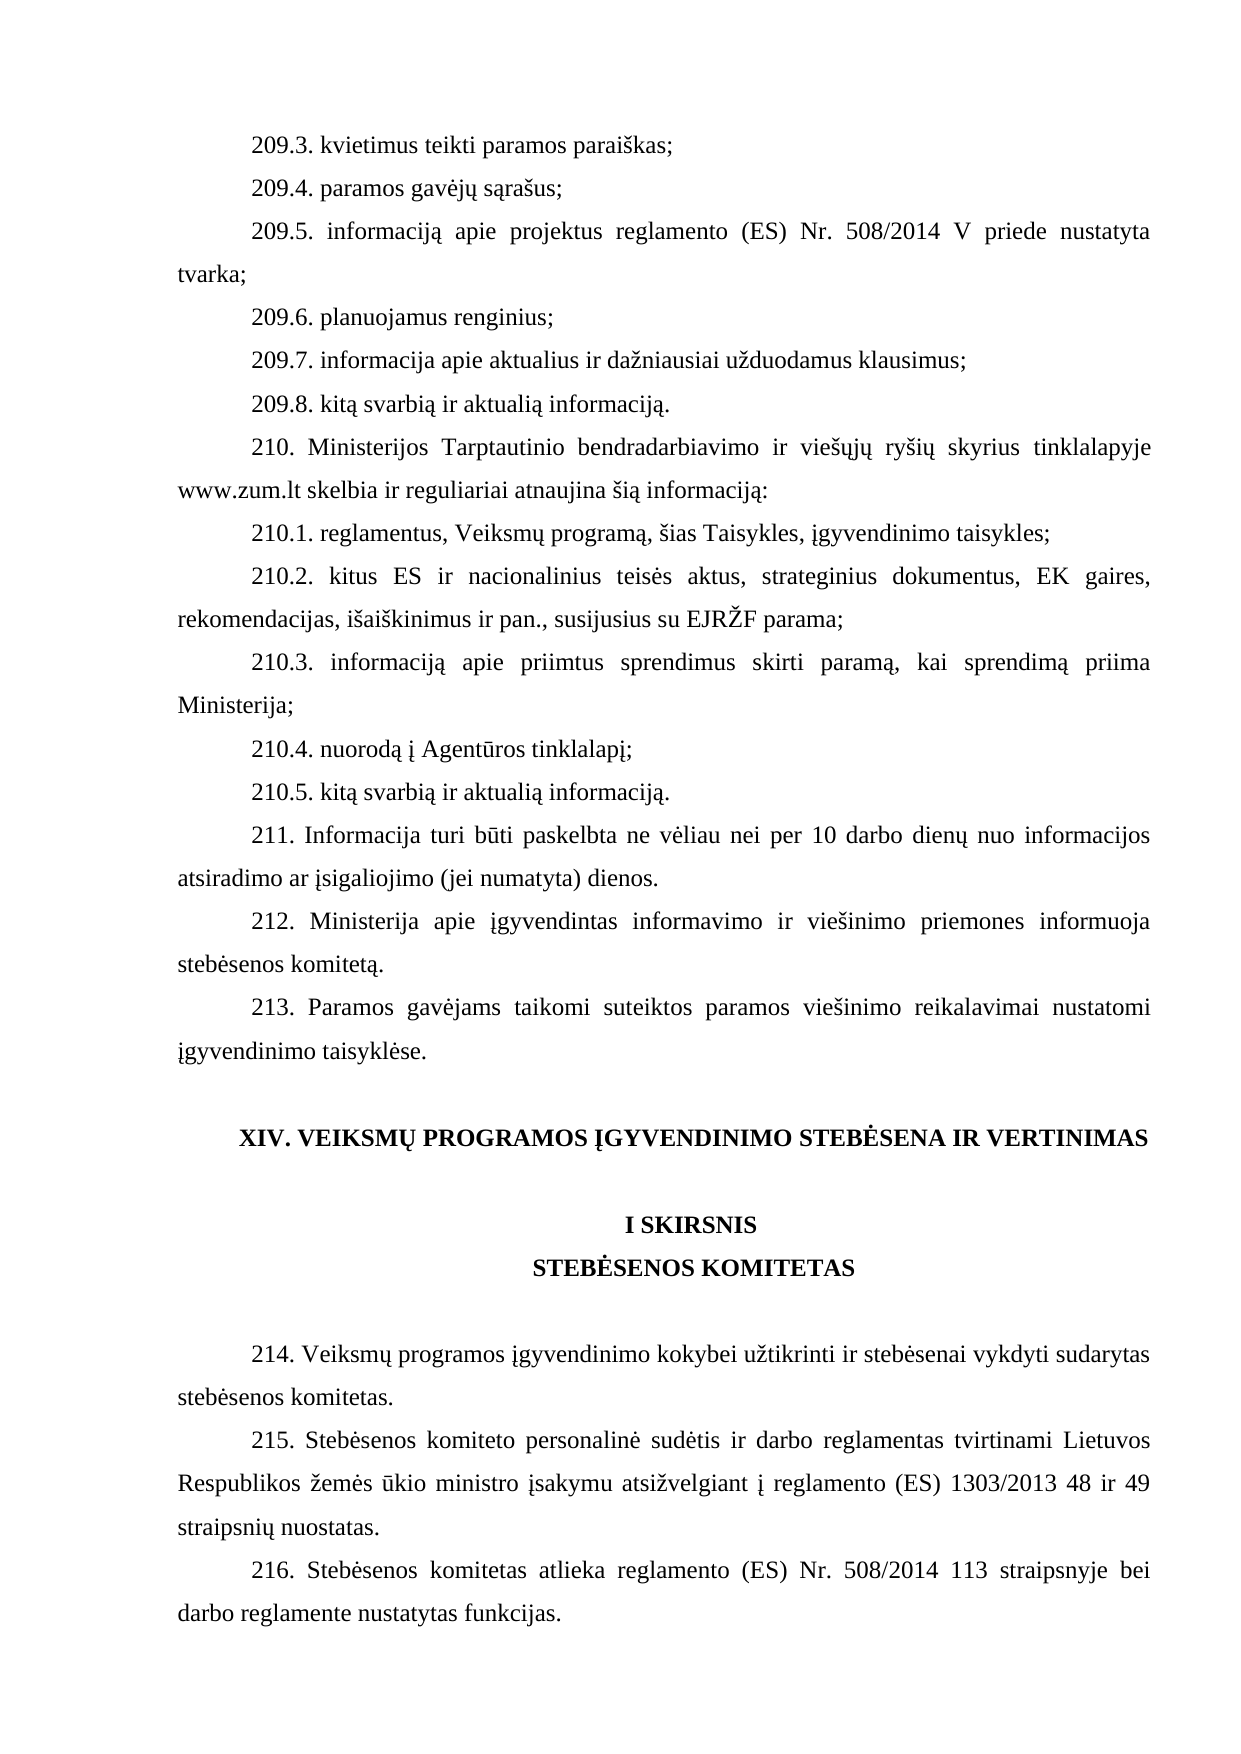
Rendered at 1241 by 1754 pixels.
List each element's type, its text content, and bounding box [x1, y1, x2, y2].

text 210.3. informaciją apie priimtus sprendimus skirti paramą, kai sprendimą priima Ministerija; [177, 647, 1152, 719]
text STEBĖSENOS KOMITETAS [177, 1253, 1152, 1282]
text 216. Stebėsenos komitetas atlieka reglamento (ES) Nr. 508/2014 113 straipsnyje bei darbo reglamente nustatytas funkcijas. [177, 1555, 1152, 1627]
text 209.6. planuojamus renginius; [177, 302, 1152, 331]
text XiV. Veiksmų programos įgyvendinimo stebėsena ir Vertinimas [177, 1123, 1152, 1152]
text 210.1. reglamentus, Veiksmų programą, šias Taisykles, įgyvendinimo taisykles; [177, 518, 1152, 547]
text 215. Stebėsenos komiteto personalinė sudėtis ir darbo reglamentas tvirtinami Lietuvos Respublikos žemės ūkio ministro įsakymu atsižvelgiant į reglamento (ES) 1303/2013 48 ir 49 straipsnių nuostatas. [177, 1425, 1152, 1540]
text 209.3. kvietimus teikti paramos paraiškas; [177, 130, 1152, 159]
text 211. Informacija turi būti paskelbta ne vėliau nei per 10 darbo dienų nuo informacijos atsiradimo ar įsigaliojimo (jei numatyta) dienos. [177, 820, 1152, 892]
text 209.7. informacija apie aktualius ir dažniausiai užduodamus klausimus; [177, 346, 1152, 374]
text 210.2. kitus ES ir nacionalinius teisės aktus, strateginius dokumentus, EK gaires, rekomendacijas, išaiškinimus ir pan., susijusius su EJRŽF parama; [177, 561, 1152, 633]
text 212. Ministerija apie įgyvendintas informavimo ir viešinimo priemones informuoja stebėsenos komitetą. [177, 906, 1152, 978]
text i skirsnis [177, 1210, 1152, 1238]
text 210.5. kitą svarbią ir aktualią informaciją. [177, 777, 1152, 806]
text 214. Veiksmų programos įgyvendinimo kokybei užtikrinti ir stebėsenai vykdyti sudarytas stebėsenos komitetas. [177, 1339, 1152, 1411]
text 209.5. informaciją apie projektus reglamento (ES) Nr. 508/2014 V priede nustatyta tvarka; [177, 216, 1152, 288]
text 210. Ministerijos Tarptautinio bendradarbiavimo ir viešųjų ryšių skyrius tinklalapyje www.zum.lt skelbia ir reguliariai atnaujina šią informaciją: [177, 432, 1152, 504]
text 210.4. nuorodą į Agentūros tinklalapį; [177, 734, 1152, 762]
text 209.4. paramos gavėjų sąrašus; [177, 173, 1152, 202]
text 213. Paramos gavėjams taikomi suteiktos paramos viešinimo reikalavimai nustatomi įgyvendinimo taisyklėse. [177, 992, 1152, 1065]
text 209.8. kitą svarbią ir aktualią informaciją. [177, 389, 1152, 417]
